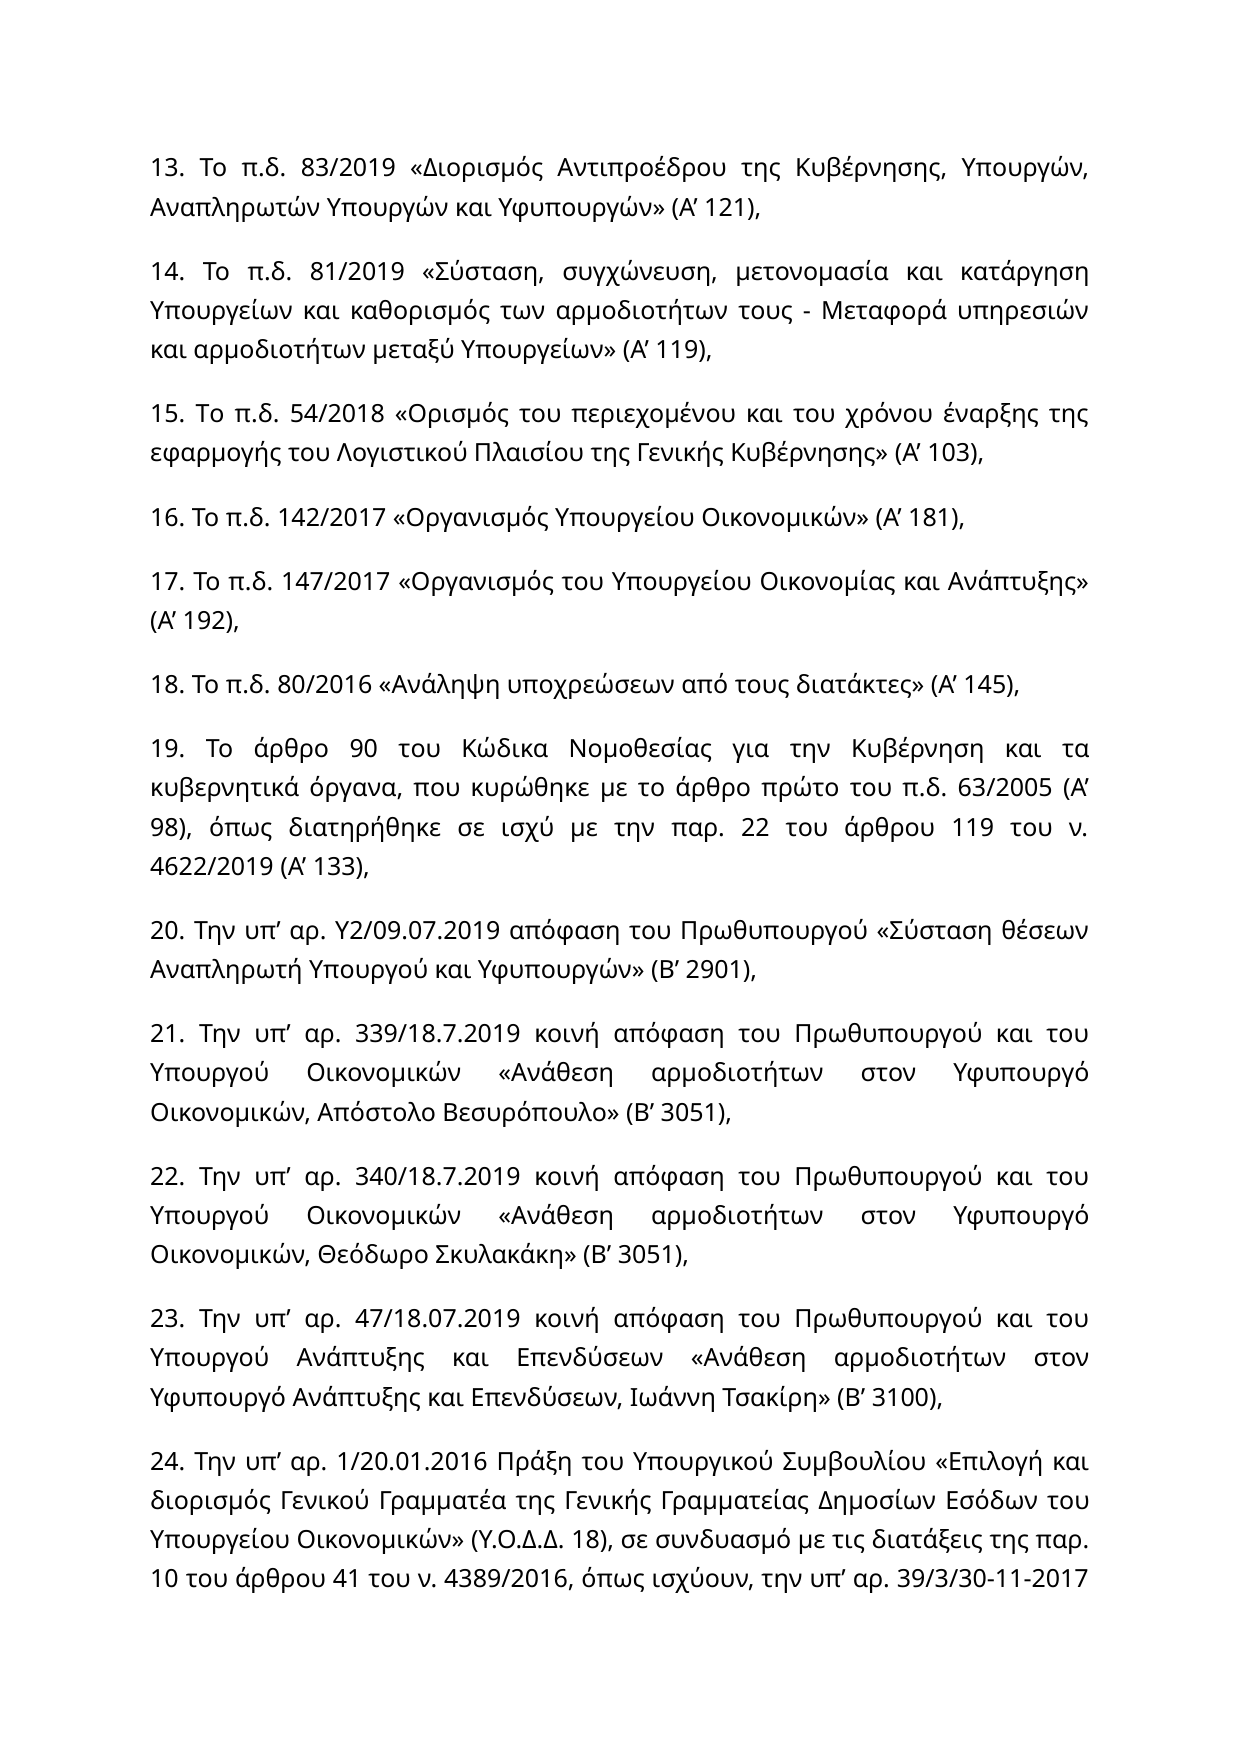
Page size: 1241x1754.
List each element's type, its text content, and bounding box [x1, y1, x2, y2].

text 15. Τo π.δ. 54/2018 «Ορισμός του περιεχομένου και του χρόνου έναρξης της εφαρμογής του Λογιστικού Πλαισίου της Γενικής Κυβέρνησης» (Α’ 103), [150, 396, 1090, 469]
text 17. Το π.δ. 147/2017 «Οργανισμός του Υπουργείου Οικονομίας και Ανάπτυξης» (Α’ 192), [150, 563, 1090, 637]
text 16. Το π.δ. 142/2017 «Οργανισμός Υπουργείου Οικονομικών» (Α’ 181), [150, 499, 1090, 533]
text 21. Την υπ’ αρ. 339/18.7.2019 κοινή απόφαση του Πρωθυπουργού και του Υπουργού Οικονομικών «Ανάθεση αρμοδιοτήτων στον Υφυπουργό Οικονομικών, Απόστολο Βεσυρόπουλο» (Β’ 3051), [150, 1016, 1090, 1128]
text 23. Την υπ’ αρ. 47/18.07.2019 κοινή απόφαση του Πρωθυπουργού και του Υπουργού Ανάπτυξης και Επενδύσεων «Ανάθεση αρμοδιοτήτων στον Υφυπουργό Ανάπτυξης και Επενδύσεων, Ιωάννη Τσακίρη» (Β’ 3100), [150, 1301, 1090, 1413]
text 18. Το π.δ. 80/2016 «Ανάληψη υποχρεώσεων από τους διατάκτες» (Α’ 145), [150, 667, 1090, 701]
text 14. Το π.δ. 81/2019 «Σύσταση, συγχώνευση, μετονομασία και κατάργηση Υπουργείων και καθορισμός των αρμοδιοτήτων τους - Μεταφορά υπηρεσιών και αρμοδιοτήτων μεταξύ Υπουργείων» (Α’ 119), [150, 253, 1090, 366]
text 20. Την υπ’ αρ. Υ2/09.07.2019 απόφαση του Πρωθυπουργού «Σύσταση θέσεων Αναπληρωτή Υπουργού και Υφυπουργών» (Β’ 2901), [150, 912, 1090, 986]
text 24. Την υπ’ αρ. 1/20.01.2016 Πράξη του Υπουργικού Συμβουλίου «Επιλογή και διορισμός Γενικού Γραμματέα της Γενικής Γραμματείας Δημοσίων Εσόδων του Υπουργείου Οικονομικών» (Υ.Ο.Δ.Δ. 18), σε συνδυασμό με τις διατάξεις της παρ. 10 του άρθρου 41 του ν. 4389/2016, όπως ισχύουν, την υπ’ αρ. 39/3/30-11-2017 [150, 1443, 1090, 1595]
text 13. Το π.δ. 83/2019 «Διορισμός Αντιπροέδρου της Κυβέρνησης, Υπουργών, Αναπληρωτών Υπουργών και Υφυπουργών» (Α’ 121), [150, 150, 1090, 223]
text 22. Την υπ’ αρ. 340/18.7.2019 κοινή απόφαση του Πρωθυπουργού και του Υπουργού Οικονομικών «Ανάθεση αρμοδιοτήτων στον Υφυπουργό Οικονομικών, Θεόδωρο Σκυλακάκη» (Β’ 3051), [150, 1158, 1090, 1271]
text 19. Το άρθρο 90 του Κώδικα Νομοθεσίας για την Κυβέρνηση και τα κυβερνητικά όργανα, που κυρώθηκε με το άρθρο πρώτο του π.δ. 63/2005 (Α’ 98), όπως διατηρήθηκε σε ισχύ με την παρ. 22 του άρθρου 119 του ν. 4622/2019 (Α’ 133), [150, 731, 1090, 882]
